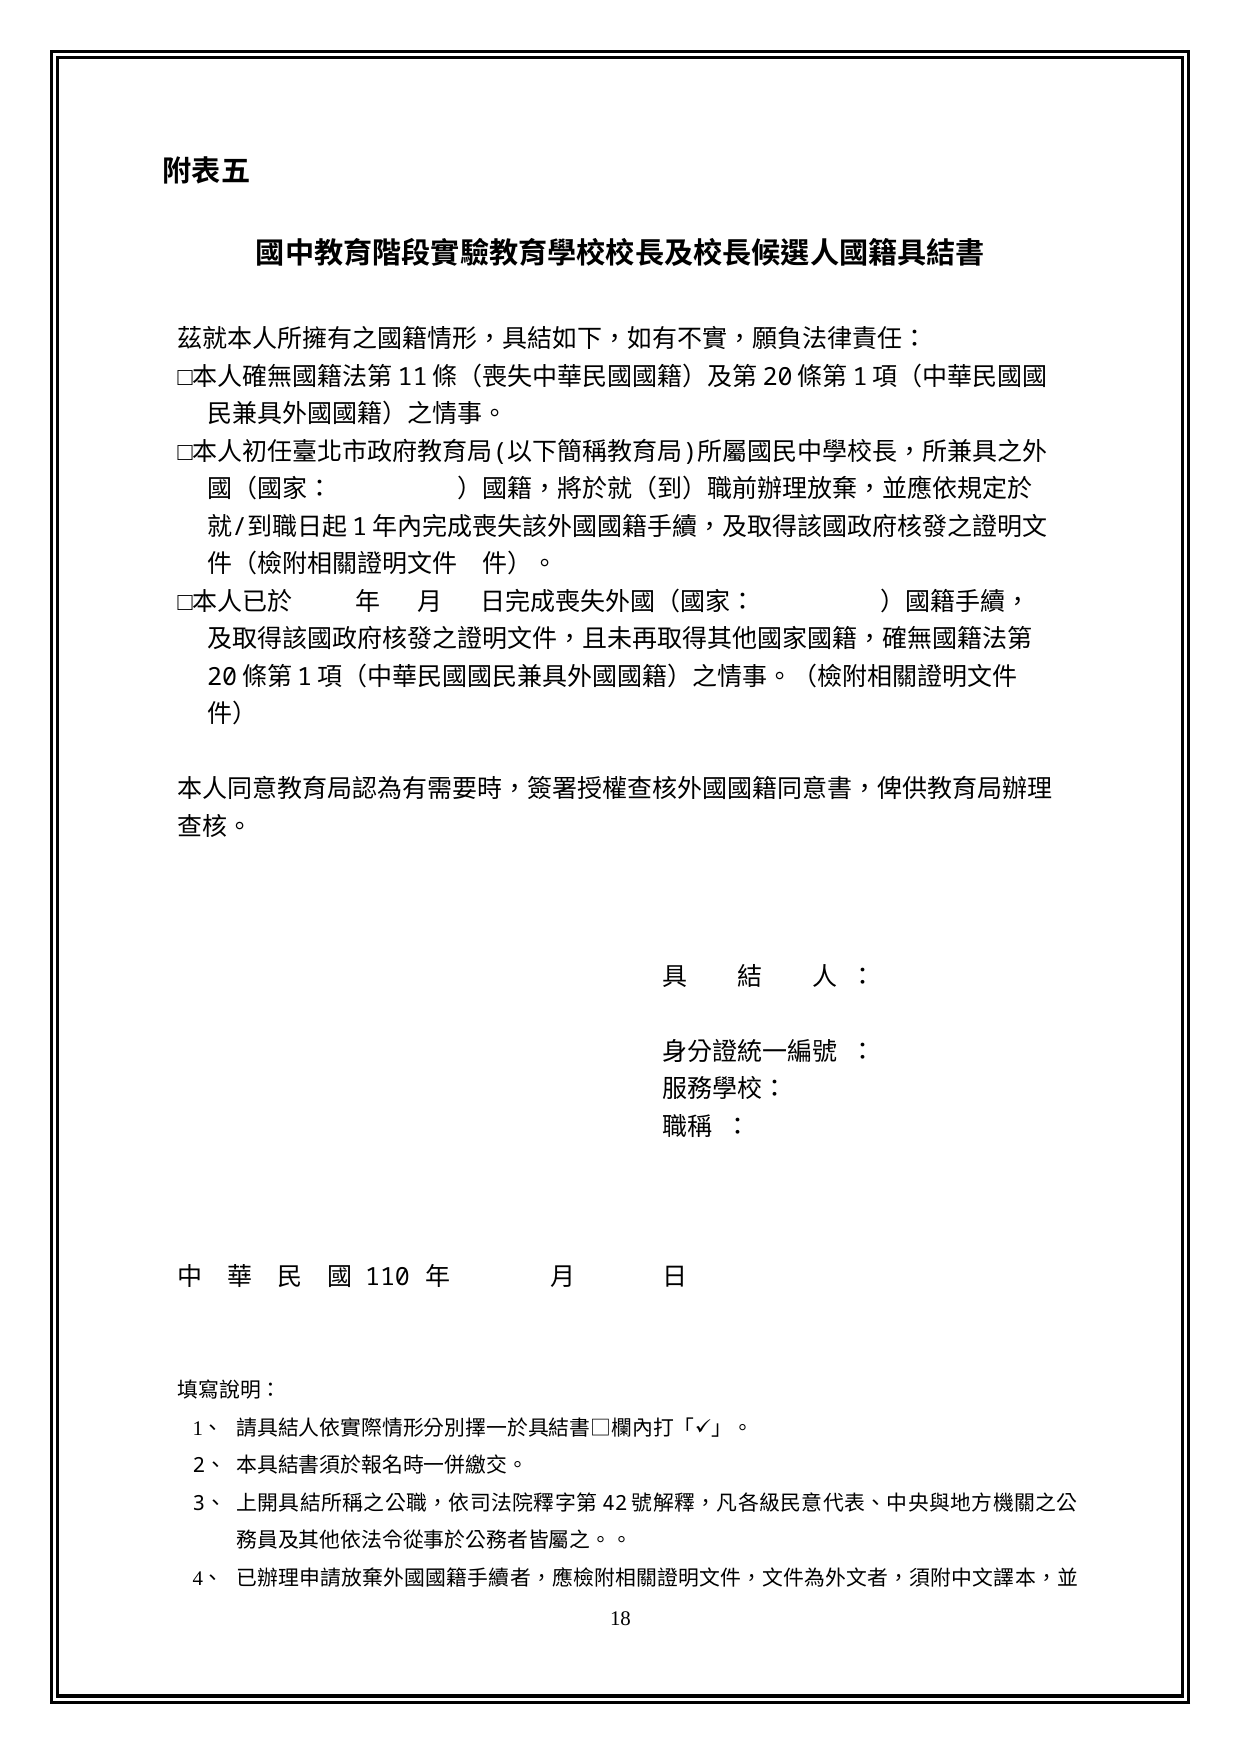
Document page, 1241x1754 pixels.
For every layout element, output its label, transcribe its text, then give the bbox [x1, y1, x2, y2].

text 填寫說明： [162, 1367, 1078, 1405]
list 上開具結所稱之公職，依司法院釋字第42號解釋，凡各級民意代表、中央與地方機關之公務員及其他依法令從事於公務者皆屬之。。 [192, 1480, 1078, 1555]
text 具 結 人 ： [162, 955, 1078, 992]
text □本人確無國籍法第11條（喪失中華民國國籍）及第20條第1項（中華民國國民兼具外國國籍）之情事。 [177, 355, 1055, 430]
text 本人同意教育局認為有需要時，簽署授權查核外國國籍同意書，俾供教育局辦理查核。 [177, 767, 1055, 842]
text □本人已於 年 月 日完成喪失外國（國家： ）國籍手續，及取得該國政府核發之證明文件，且未再取得其他國家國籍，確無國籍法第20條第1項（中華民國國民兼具外國國籍）之情事。（檢附相關證明文件 件） [177, 580, 1055, 730]
text 職稱 ： [162, 1105, 1078, 1142]
text 身分證統一編號 ： [162, 1030, 1078, 1067]
list 已辦理申請放棄外國國籍手續者，應檢附相關證明文件，文件為外文者，須附中文譯本，並 [192, 1555, 1078, 1592]
list 本具結書須於報名時一併繳交。 [192, 1442, 1078, 1480]
text 附表五 [162, 148, 1078, 190]
text □本人初任臺北市政府教育局(以下簡稱教育局)所屬國民中學校長，所兼具之外國（國家： ）國籍，將於就（到）職前辦理放棄，並應依規定於就/到職日起1年內完成喪失該外國國籍手續，及取得該國政府核發之證明文件（檢附相關證明文件 件）。 [177, 430, 1055, 580]
text 茲就本人所擁有之國籍情形，具結如下，如有不實，願負法律責任： [177, 317, 1055, 355]
list 請具結人依實際情形分別擇一於具結書□欄內打「」。 [192, 1405, 1078, 1442]
text 中 華 民 國 110 年 月 日 [162, 1255, 1040, 1292]
text 服務學校： [162, 1067, 1078, 1105]
text 國中教育階段實驗教育學校校長及校長候選人國籍具結書 [162, 230, 1078, 272]
